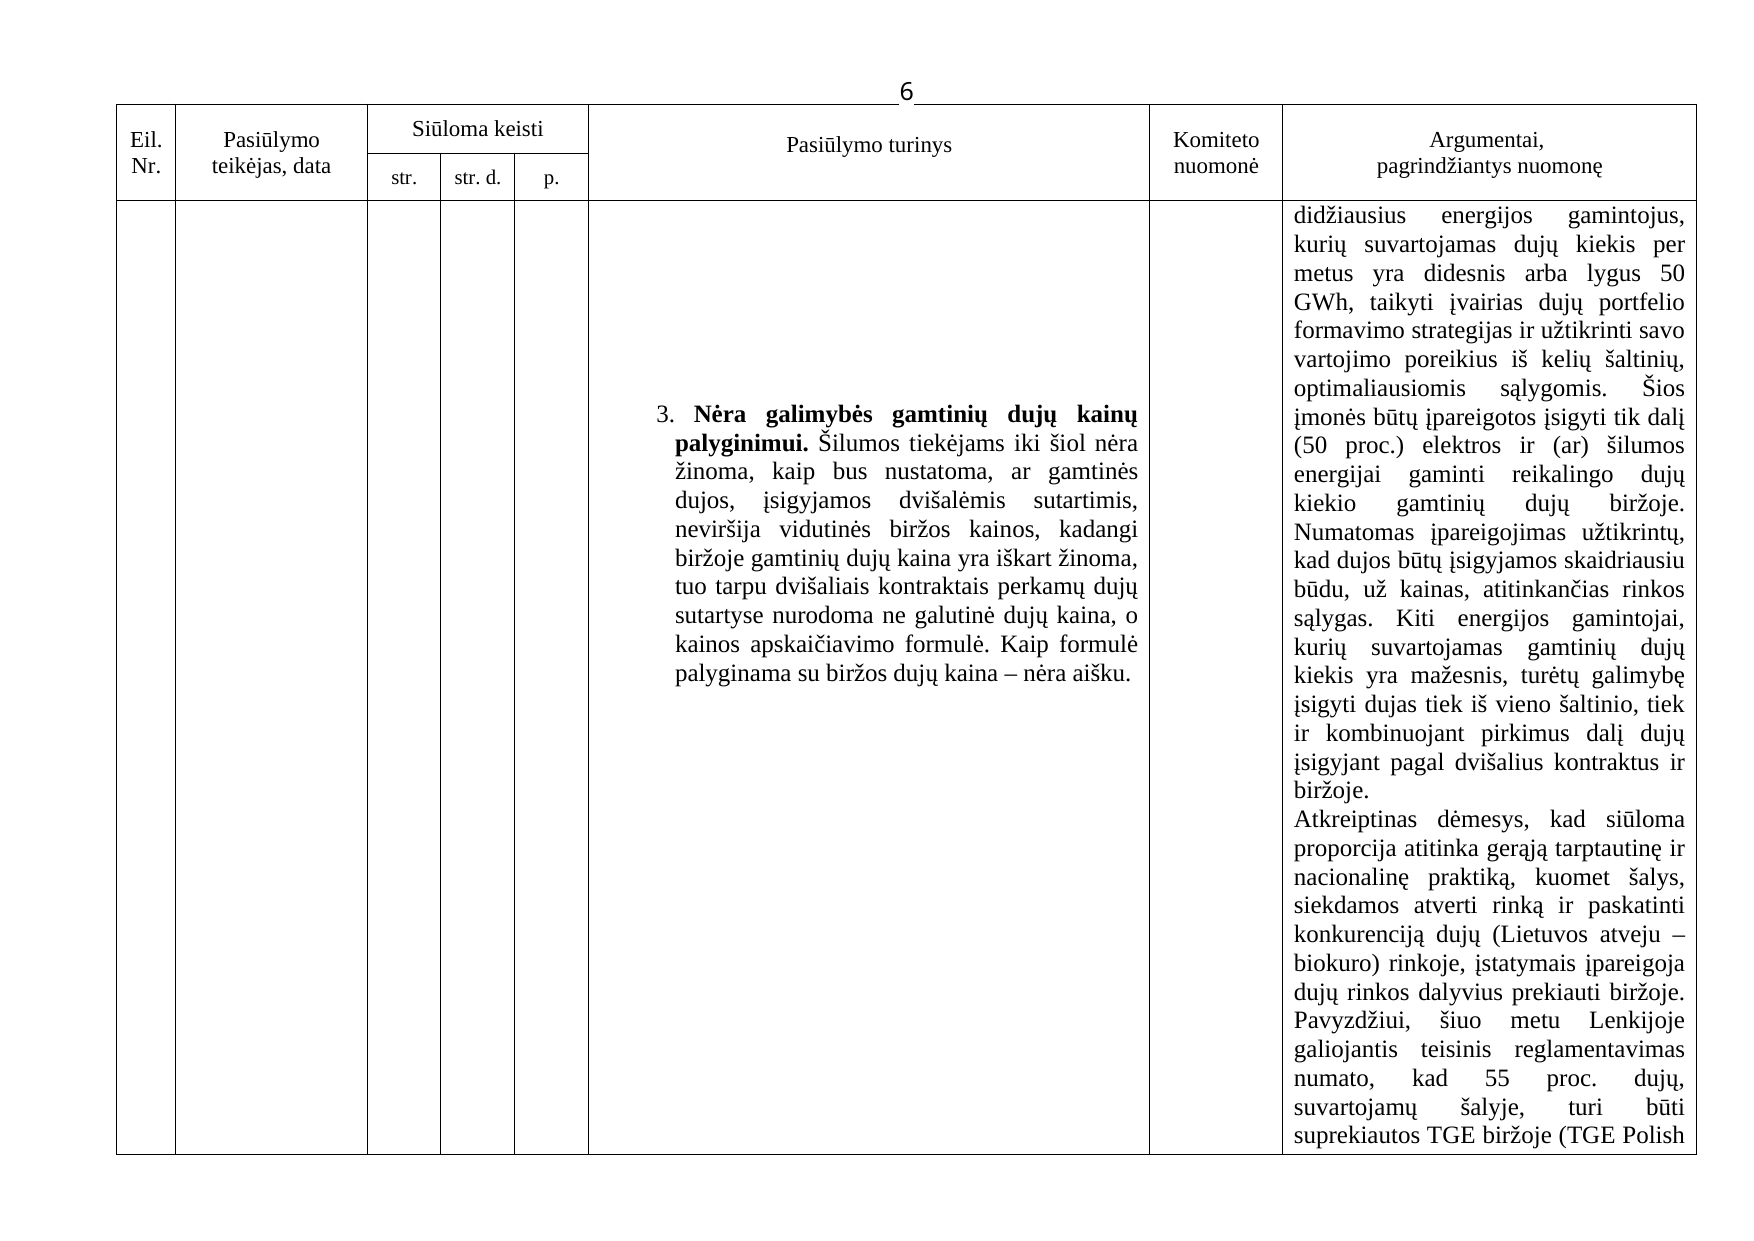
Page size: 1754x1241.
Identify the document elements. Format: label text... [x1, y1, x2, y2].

table_cell Šilumos ūkio įstatymo Nr. IX-1565 32 straipsnio pakeitimo įstatymo projektu siūloma nustatyti sąnaudų, patirtų įsigyjant dujas ne biržoje, pagrįstumo pripažinimo principus, numatant, kad tais atvejais, kai kuro, naudojamo šilumos ir (ar) karšto vandens gamybai, įsigijimas buvo vykdomas ne per biržą, pagrįstomis sąnaudomis pripažįstama ir į šilumos ir (ar) karšto vandens kainos kintamąją dedamąją gali būti įtraukiamos įmonės dujų įsigijimo sąnaudos, neviršijančios vidutinės biržos kainos, numatant pareigą Valstybinei kainų ir energetikos kontrolės komisijai nustatyti tvarką, kuria remiantis būtų nustatoma vidutinė biržos kaina. Įstatymų projektų įsigaliojimo data numatyta 2019 m. sausio 1 d. Tuo tarpu iki šiol visos šilumos tiekimo įmonės šilumos ir elektros gamybai visą reikiamą dujų kiekį įsigydavo iš paskirtojo tiekėjo „Litgas“, o įsigijimo sąnaudos buvo pripažįstamos ir reguliatoriaus įtraukiamos į šilumos kainą. Nuo 2019 m. sausio pirmos, jei bus priimti Įstatymų projektai, gamtinių dujų įsigijimo pirmenybė turės būti teikiama gamtinių dujų biržai, o kai dujos bus įsigyjamos ne per biržą, pagrįstomis sąnaudomis pripažįstama ir į šilumos ir (ar) karšto vandens kainos kintamąją dedamąją gali būti įtraukiamos įmonės dujų įsigijimo sąnaudos, neviršijančios vidutinės biržos kainos. Asociacija prieštarauja Šilumos ūkio įstatymo Nr. IX-1565 32 straipsnio pakeitimo įstatymo projekto redakcijai ir prašo iš Įstatymų projektų paketo jį išimti dėl šių priežasčių: Šilumos tiekėjams, įsigyjant visą reikiamą gamtinių dujų kiekį tik per gamtinių dujų biržą, nebus užtikrinamos mažiausios sąnaudos kurui. Gamtinių dujų poreikis priklauso nuo šilumos ir/ar elektros gamybos apimčių, o gamtines dujas įsigyjant gamtinių dujų biržoje būtina jas visas nupirkti vadovaujantis principu „take or pay“ („vartok arba mokėk“). Tai reiškia, kad šilumos tiekėjas iš anksto per biržą gali įsigyti tik tokį dujų kiekį, kuris bus garantuotai suvartotas. Likusį faktiškai suvartotą dujų kiekį šilumos tiekėjas galėtų įsigyti biržoje tik kitą parą po suvartojimo (tokia galimybė numatyta), tačiau tokiu atveju gamtinių dujų kaina, tikėtina, išaugtų. Tuo tarpu dvišalės sutartys yra sudaromos su galimybe (pvz. 20 proc.) numatyto dujų kiekio nesuvartoti ir už jį nemokėti. Perkant dujas tik iš gamtinių dujų biržos, nebūtų išlaikoma LR šilumos ūkio įstatymo principas – šilumos gamyba mažiausių sąnaudų principu, nes, pavyzdžiui, dėl sumažėjusio dujų poreikio (atšilus orui) būtų privalu sumokėti ir už nepanaudotą dujų kiekį. Todėl negalima šilumos tiekėjų atgrasyti (galimai nepadengiant dalies sąnaudų kurui įsigyti) nuo ekonomiškai naudingiausio gamtinių dujų įsigijimo varianto (t.y. laisvai pasirenkant dalies dujų pirkimą biržoje, o dalies - atlikus viešųjų pirkimų procedūras) užtikrinant sąnaudų susigrąžinimą tik įsigyjant gamtines dujas biržoje ir taip dirbtinai nukreipiant šilumos tiekėjus pirkti dujas išimtinai biržoje. Viešųjų pirkimų procedūros užtikrina mažiausią dujų kainą. Šilumos tiekėjams perkant gamtines dujas viešųjų pirkimų būdu yra užtikrintas mažiausių sąnaudų principas. Gamtinių dujų rinkoje yra keletas tiekėjų, todėl tiekėjai siūlytų dujas įsigyti konkurencinga kaina. Todėl nėra teisinga, kad teisėtai atlikus viešųjų pirkimų procedūras dalis sąnaudų, išleistų gamtinių dujų įsigijimui, nebūtų pagrįstos ir pripažintos. Nėra galimybės gamtinių dujų kainų palyginimui. Šilumos tiekėjams iki šiol nėra žinoma, kaip bus nustatoma, ar gamtinės dujos, įsigyjamos dvišalėmis sutartimis, neviršija vidutinės biržos kainos, kadangi biržoje gamtinių dujų kaina yra iškart žinoma, tuo tarpu dvišaliais kontraktais perkamų dujų sutartyse nurodoma ne galutinė dujų kaina, o kainos apskaičiavimo formulė. Kaip formulė palyginama su biržos dujų kaina – nėra aišku. Dujų pirkimas ir biržoje, ir viešųjų pirkimų būdu suteikia lankstumo apsirūpinant dujomis mažiausiomis sąnaudomis. Kombinuojant pirkimus energijos gamintojai galėtų patikimiau, tiksliau ir operatyviau apsirūpinti gamtinėmis dujomis ir tai padėtų formuoti mažiausias sąnaudas. Tuo tarpu prioritetas suteiktas biržai, nepalyginus su galimybe įsigyti dujas tiesiogiai kelia riziką, kad gamtinės dujos būtų įsigytos neracionaliausiu būdu. Įvertinus tai, kas išdėstyta šiame rašte, Asociacija kreipiasi į LR Seimo Ekonomikos komitetą, su prašymu priimti išvadą ir teikti ją LR Seimui svarstyti, kad būtų atmestas Šilumos ūkio įstatymo Nr. IX-1565 32 straipsnio pakeitimo įstatymo projektas. Tai reiškia, kad tiek perkant dujas biržoje, tiek viešųjų pirkimų būdu kuro įsigijimo sąnaudos reguliuojamoms įmonėms. turėtų būti pripažintos pagrįstomis. Pažymėtina, kad šilumos tiekėjai konkuruodami su alternatyviais šildymo būdais (individualūs dujiniai katilai, šilumos siurbliai ir t.t.) patys suinteresuoti kuo pigiau apsirūpinti energijos ištekliais. [589, 201, 1149, 1153]
table_cell [1150, 201, 1282, 1153]
table_cell [368, 201, 440, 1153]
table_header Pasiūlymo teikėjas, data [176, 105, 367, 199]
table_cell str. [368, 154, 440, 199]
table_header Pasiūlymo turinys [589, 105, 1149, 199]
table_header Siūloma keisti [368, 105, 588, 153]
table_cell didžiausius energijos gamintojus, kurių suvartojamas dujų kiekis per metus yra didesnis arba lygus 50 GWh, taikyti įvairias dujų portfelio formavimo strategijas ir užtikrinti savo vartojimo poreikius iš kelių šaltinių, optimaliausiomis sąlygomis. Šios įmonės būtų įpareigotos įsigyti tik dalį (50 proc.) elektros ir (ar) šilumos energijai gaminti reikalingo dujų kiekio gamtinių dujų biržoje. Numatomas įpareigojimas užtikrintų, kad dujos būtų įsigyjamos skaidriausiu būdu, už kainas, atitinkančias rinkos sąlygas. Kiti energijos gamintojai, kurių suvartojamas gamtinių dujų kiekis yra mažesnis, turėtų galimybę įsigyti dujas tiek iš vieno šaltinio, tiek ir kombinuojant pirkimus dalį dujų įsigyjant pagal dvišalius kontraktus ir biržoje. Atkreiptinas dėmesys, kad siūloma proporcija atitinka gerąją tarptautinę ir nacionalinę praktiką, kuomet šalys, siekdamos atverti rinką ir paskatinti konkurenciją dujų (Lietuvos atveju – biokuro) rinkoje, įstatymais įpareigoja dujų rinkos dalyvius prekiauti biržoje. Pavyzdžiui, šiuo metu Lenkijoje galiojantis teisinis reglamentavimas numato, kad 55 proc. dujų, suvartojamų šalyje, turi būti suprekiautos TGE biržoje (TGE Polish [1283, 201, 1696, 1153]
table_cell [441, 201, 514, 1153]
table_cell p. [515, 154, 588, 199]
table_cell [515, 201, 588, 1153]
table_header Eil. Nr. [117, 105, 175, 199]
table_cell [117, 201, 175, 1153]
table_cell [176, 201, 367, 1153]
table_header Komiteto nuomonė [1150, 105, 1282, 199]
table_cell str. d. [441, 154, 514, 199]
table_header Argumentai, pagrindžiantys nuomonę [1283, 105, 1696, 199]
